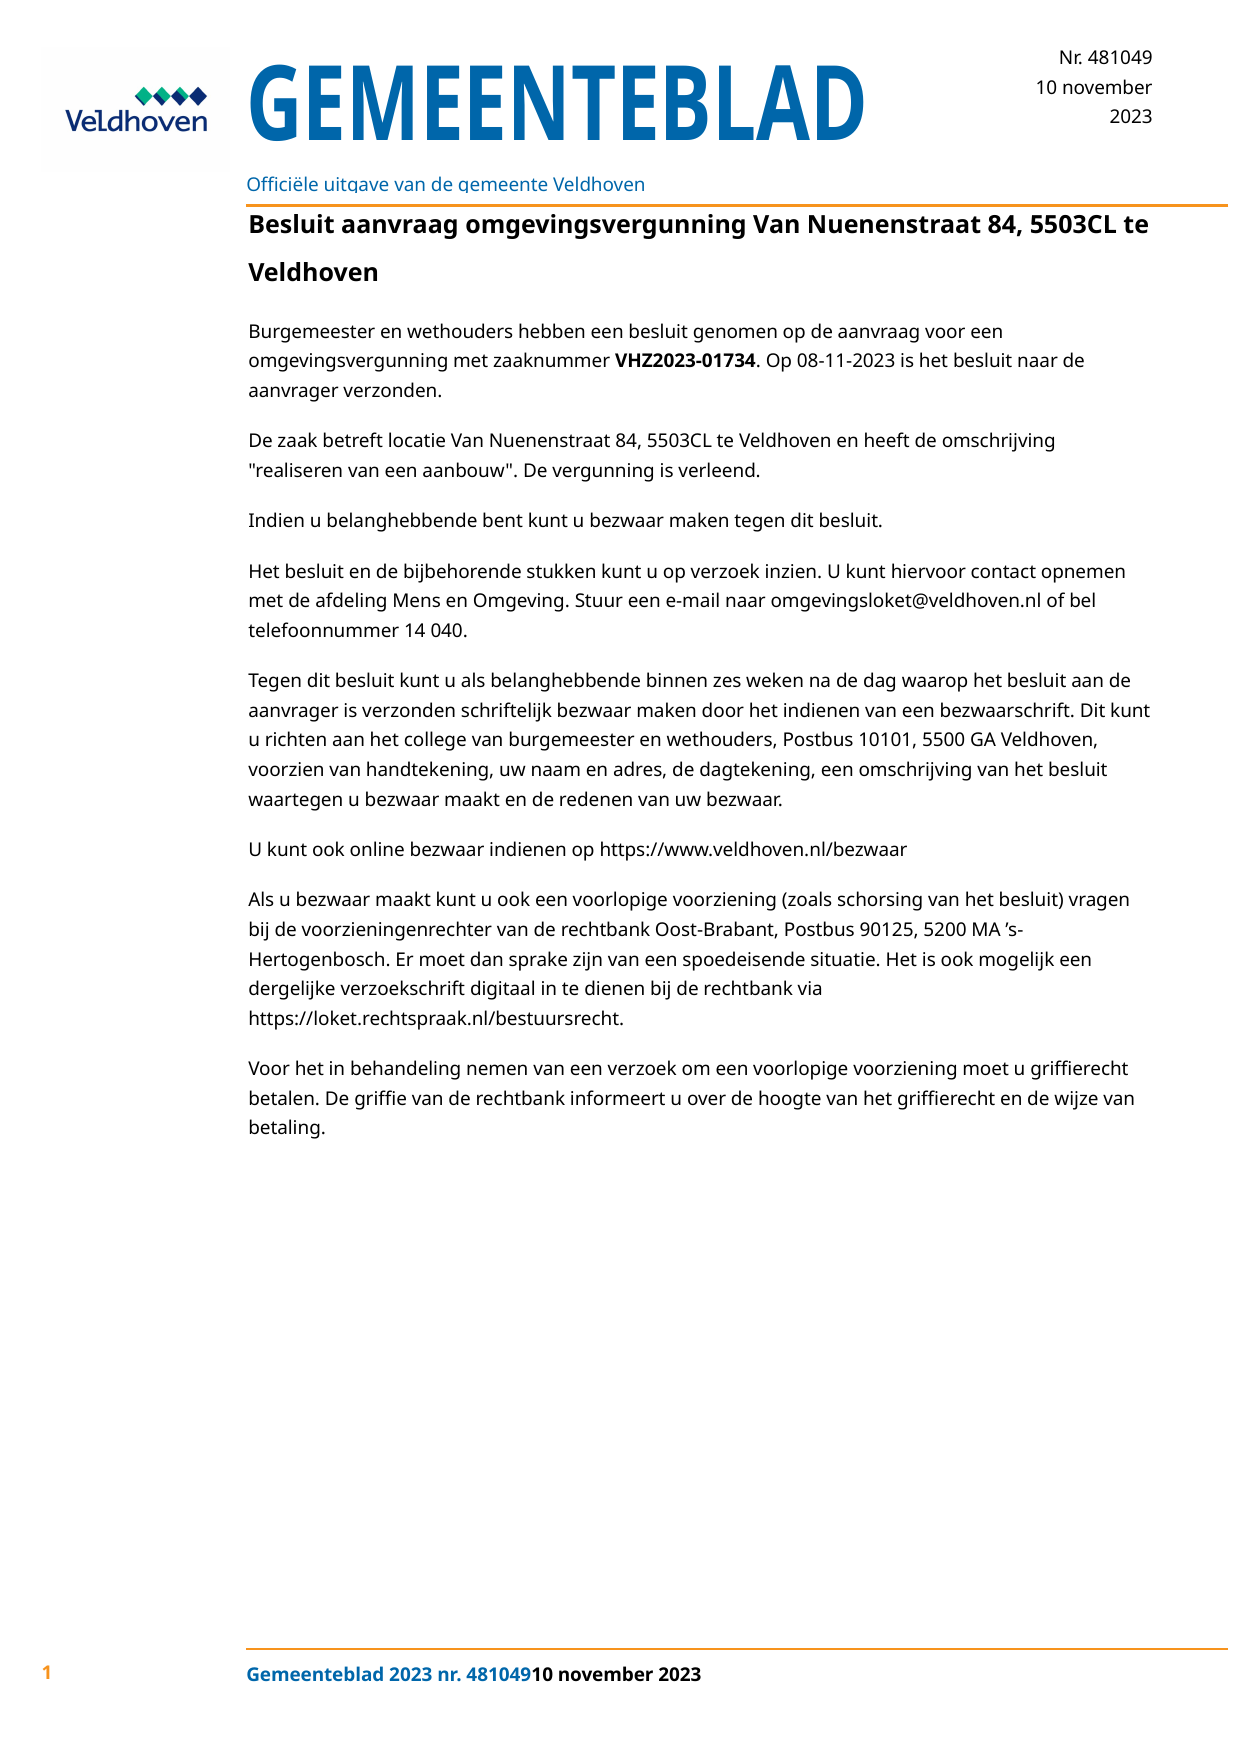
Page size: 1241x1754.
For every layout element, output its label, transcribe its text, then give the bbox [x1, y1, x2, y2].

text Burgemeester en wethouders hebben een besluit genomen op de aanvraag voor een omgevingsvergunning met zaaknummer VHZ2023-01734. Op 08-11-2023 is het besluit naar de aanvrager verzonden. [248, 318, 1152, 403]
text Besluit aanvraag omgevingsvergunning Van Nuenenstraat 84, 5503CL te Veldhoven [248, 207, 1152, 288]
text Het besluit en de bijbehorende stukken kunt u op verzoek inzien. U kunt hiervoor contact opnemen met de afdeling Mens en Omgeving. Stuur een e-mail naar omgevingsloket@veldhoven.nl of bel telefoonnummer 14 040. [248, 558, 1152, 643]
text Als u bezwaar maakt kunt u ook een voorlopige voorziening (zoals schorsing van het besluit) vragen bij de voorzieningenrechter van de rechtbank Oost-Brabant, Postbus 90125, 5200 MA ’s-Hertogenbosch. Er moet dan sprake zijn van een spoedeisende situatie. Het is ook mogelijk een dergelijke verzoekschrift digitaal in te dienen bij de rechtbank via https://loket.rechtspraak.nl/bestuursrecht. [248, 887, 1152, 1031]
text Tegen dit besluit kunt u als belanghebbende binnen zes weken na de dag waarop het besluit aan de aanvrager is verzonden schriftelijk bezwaar maken door het indienen van een bezwaarschrift. Dit kunt u richten aan het college van burgemeester en wethouders, Postbus 10101, 5500 GA Veldhoven, voorzien van handtekening, uw naam en adres, de dagtekening, een omschrijving van het besluit waartegen u bezwaar maakt en de redenen van uw bezwaar. [248, 667, 1152, 812]
text Indien u belanghebbende bent kunt u bezwaar maken tegen dit besluit. [248, 507, 1152, 533]
text U kunt ook online bezwaar indienen op https://www.veldhoven.nl/bezwaar [248, 836, 1152, 862]
picture [41, 47, 231, 172]
text Voor het in behandeling nemen van een verzoek om een voorlopige voorziening moet u griffierecht betalen. De griffie van de rechtbank informeert u over de hoogte van het griffierecht en de wijze van betaling. [248, 1055, 1152, 1140]
text De zaak betreft locatie Van Nuenenstraat 84, 5503CL te Veldhoven en heeft de omschrijving "realiseren van een aanbouw". De vergunning is verleend. [248, 427, 1152, 483]
